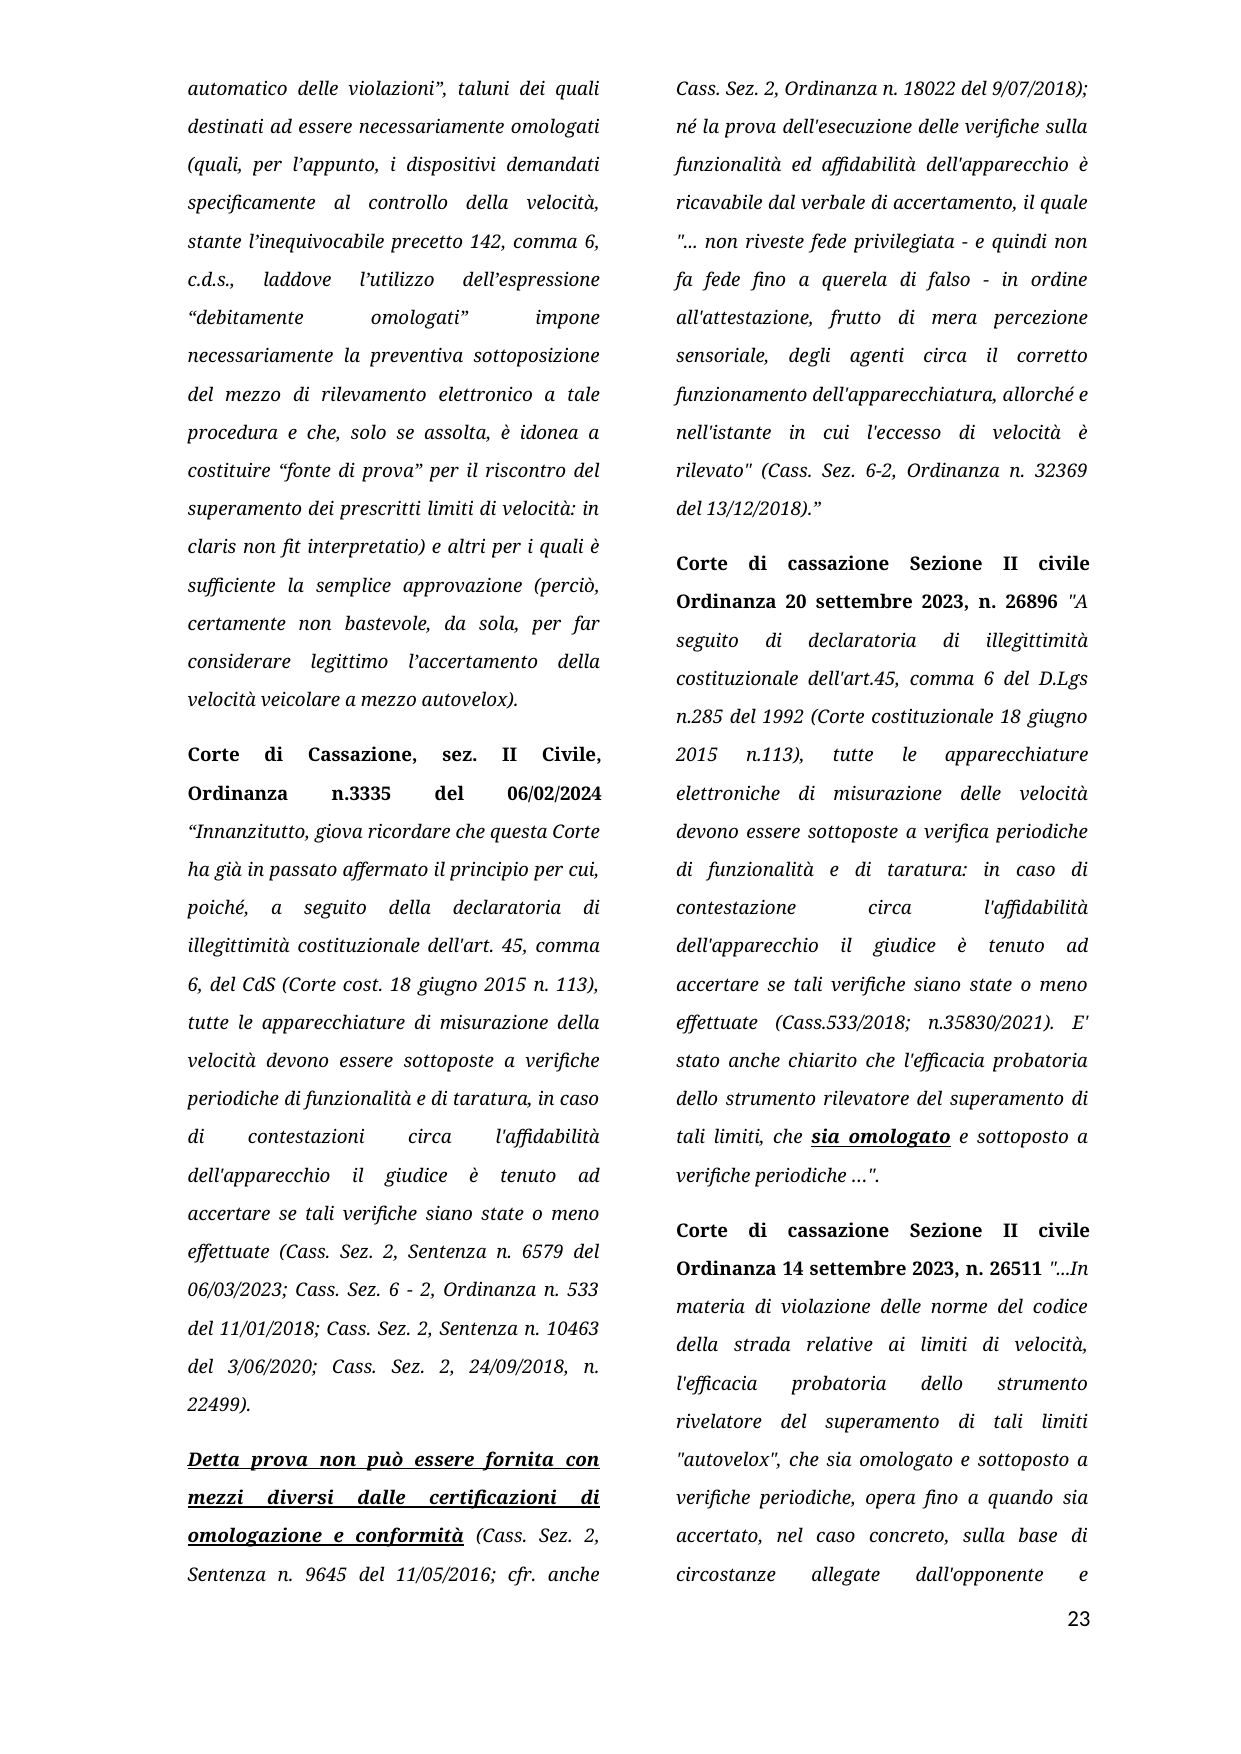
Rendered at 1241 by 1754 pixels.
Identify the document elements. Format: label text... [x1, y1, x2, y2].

text Corte di Cassazione, sez. II Civile, Ordinanza n.3335 del 06/02/2024 “Innanzitutto, giova ricordare che questa Corte ha già in passato affermato il principio per cui, poiché, a seguito della declaratoria di illegittimità costituzionale dell'art. 45, comma 6, del CdS (Corte cost. 18 giugno 2015 n. 113), tutte le apparecchiature di misurazione della velocità devono essere sottoposte a verifiche periodiche di funzionalità e di taratura, in caso di contestazioni circa l'affidabilità dell'apparecchio il giudice è tenuto ad accertare se tali verifiche siano state o meno effettuate (Cass. Sez. 2, Sentenza n. 6579 del 06/03/2023; Cass. Sez. 6 - 2, Ordinanza n. 533 del 11/01/2018; Cass. Sez. 2, Sentenza n. 10463 del 3/06/2020; Cass. Sez. 2, 24/09/2018, n. 22499). [187, 742, 602, 1417]
text Detta prova non può essere fornita con mezzi diversi dalle certificazioni di omologazione e conformità (Cass. Sez. 2, Sentenza n. 9645 del 11/05/2016; cfr. anche [187, 1446, 602, 1587]
text Corte di cassazione Sezione II civile Ordinanza 20 settembre 2023, n. 26896 "A seguito di declaratoria di illegittimità costituzionale dell'art.45, comma 6 del D.Lgs n.285 del 1992 (Corte costituzionale 18 giugno 2015 n.113), tutte le apparecchiature elettroniche di misurazione delle velocità devono essere sottoposte a verifica periodiche di funzionalità e di taratura: in caso di contestazione circa l'affidabilità dell'apparecchio il giudice è tenuto ad accertare se tali verifiche siano state o meno effettuate (Cass.533/2018; n.35830/2021). E' stato anche chiarito che l'efficacia probatoria dello strumento rilevatore del superamento di tali limiti, che sia omologato e sottoposto a verifiche periodiche …". [676, 550, 1090, 1188]
text automatico delle violazioni”, taluni dei quali destinati ad essere necessariamente omologati (quali, per l’appunto, i dispositivi demandati specificamente al controllo della velocità, stante l’inequivocabile precetto 142, comma 6, c.d.s., laddove l’utilizzo dell’espressione “debitamente omologati” impone necessariamente la preventiva sottoposizione del mezzo di rilevamento elettronico a tale procedura e che, solo se assolta, è idonea a costituire “fonte di prova” per il riscontro del superamento dei prescritti limiti di velocità: in claris non fit interpretatio) e altri per i quali è sufficiente la semplice approvazione (perciò, certamente non bastevole, da sola, per far considerare legittimo l’accertamento della velocità veicolare a mezzo autovelox). [187, 75, 602, 712]
text Corte di cassazione Sezione II civile Ordinanza 14 settembre 2023, n. 26511 "...In materia di violazione delle norme del codice della strada relative ai limiti di velocità, l'efficacia probatoria dello strumento rivelatore del superamento di tali limiti "autovelox", che sia omologato e sottoposto a verifiche periodiche, opera fino a quando sia accertato, nel caso concreto, sulla base di circostanze allegate dall'opponente e [676, 1217, 1090, 1587]
text Cass. Sez. 2, Ordinanza n. 18022 del 9/07/2018); né la prova dell'esecuzione delle verifiche sulla funzionalità ed affidabilità dell'apparecchio è ricavabile dal verbale di accertamento, il quale "... non riveste fede privilegiata - e quindi non fa fede fino a querela di falso - in ordine all'attestazione, frutto di mera percezione sensoriale, degli agenti circa il corretto funzionamento dell'apparecchiatura, allorché e nell'istante in cui l'eccesso di velocità è rilevato" (Cass. Sez. 6-2, Ordinanza n. 32369 del 13/12/2018).” [676, 75, 1090, 521]
